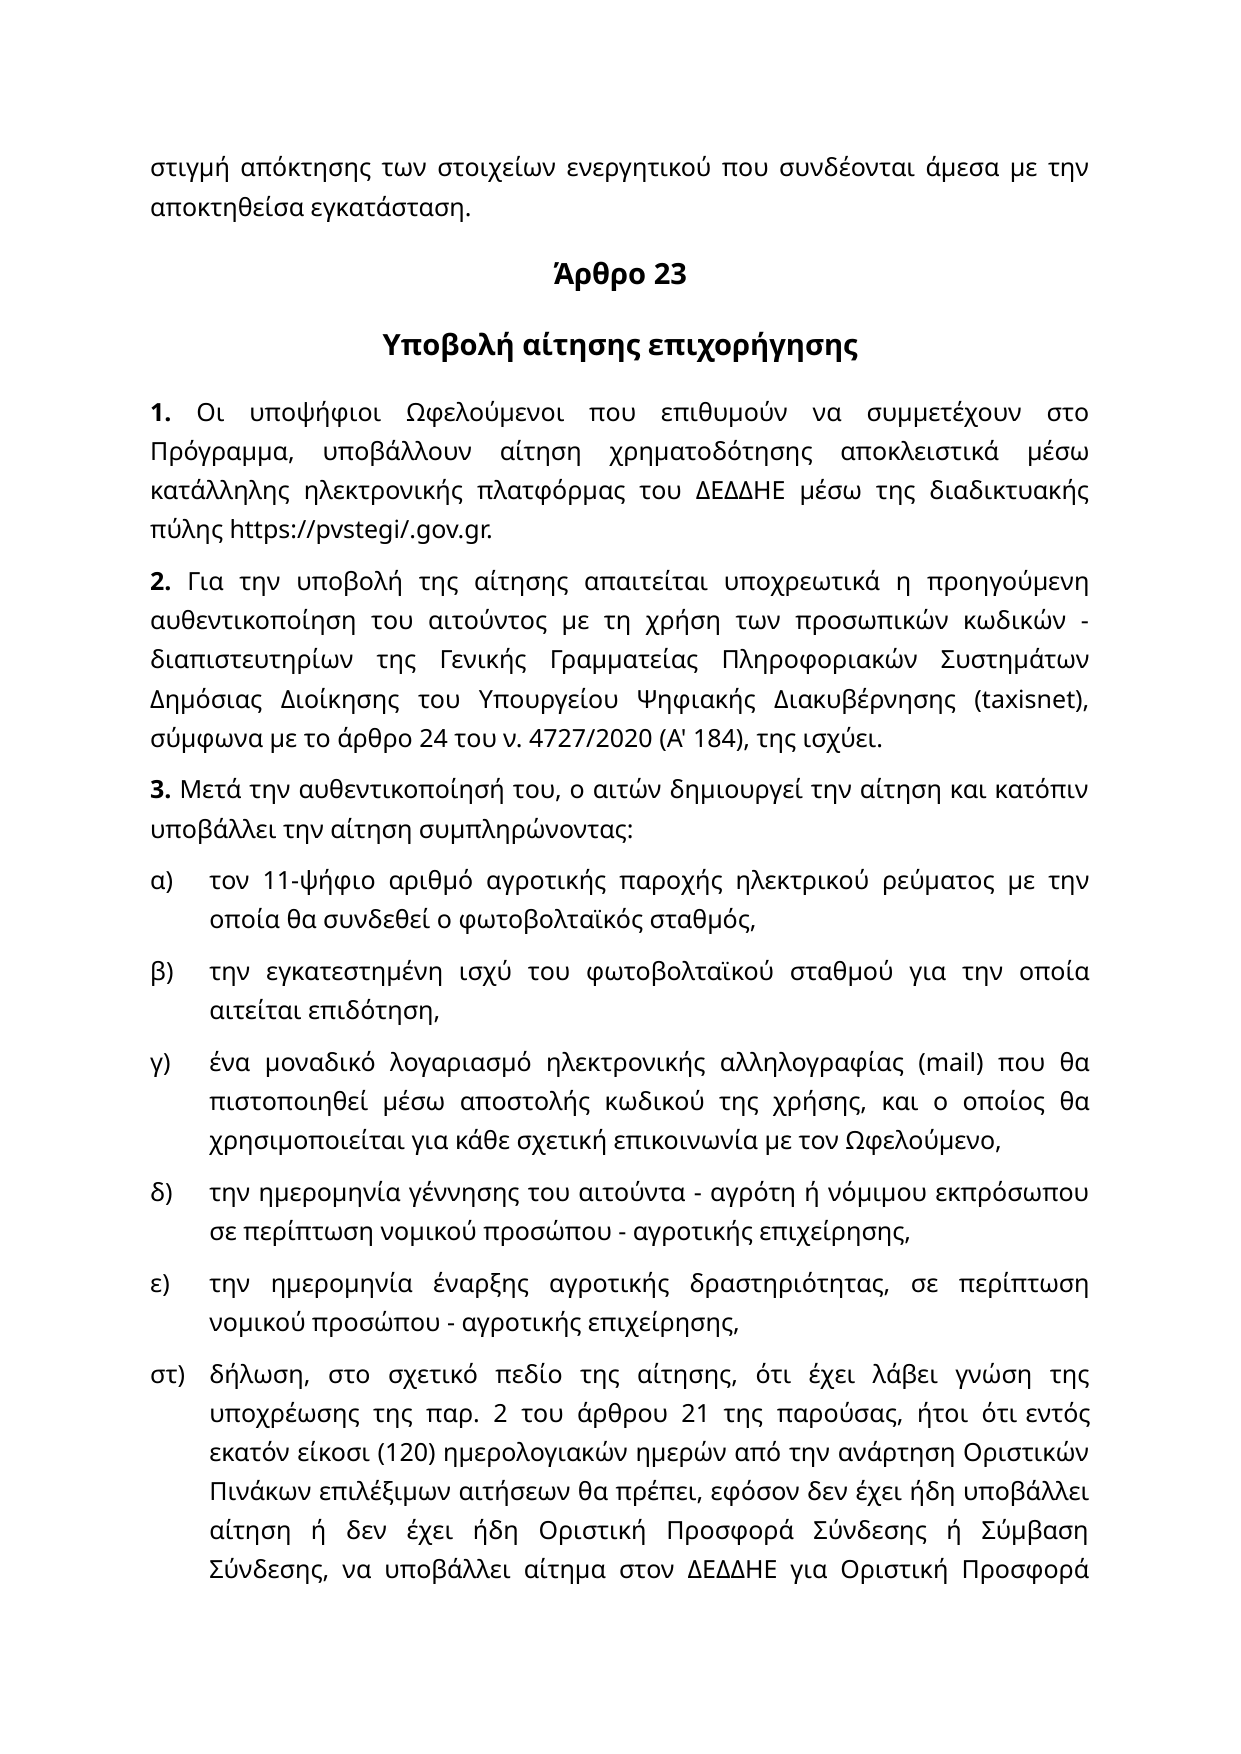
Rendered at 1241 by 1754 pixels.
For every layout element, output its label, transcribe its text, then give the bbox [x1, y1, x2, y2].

list γ) ένα μοναδικό λογαριασμό ηλεκτρονικής αλληλογραφίας (mail) που θα πιστοποιηθεί μέσω αποστολής κωδικού της χρήσης, και ο οποίος θα χρησιμοποιείται για κάθε σχετική επικοινωνία με τον Ωφελούμενο, [150, 1044, 1090, 1157]
text 3. Μετά την αυθεντικοποίησή του, ο αιτών δημιουργεί την αίτηση και κατόπιν υποβάλλει την αίτηση συμπληρώνοντας: [150, 772, 1090, 845]
subtitle Άρθρο 23 [150, 253, 1090, 293]
subtitle Υποβολή αίτησης επιχορήγησης [150, 324, 1090, 364]
list β) την εγκατεστημένη ισχύ του φωτοβολταϊκού σταθμού για την οποία αιτείται επιδότηση, [150, 954, 1090, 1027]
list στ) δήλωση, στο σχετικό πεδίο της αίτησης, ότι έχει λάβει γνώση της υποχρέωσης της παρ. 2 του άρθρου 21 της παρούσας, ήτοι ότι εντός εκατόν είκοσι (120) ημερολογιακών ημερών από την ανάρτηση Οριστικών Πινάκων επιλέξιμων αιτήσεων θα πρέπει, εφόσον δεν έχει ήδη υποβάλλει αίτηση ή δεν έχει ήδη Οριστική Προσφορά Σύνδεσης ή Σύμβαση Σύνδεσης, να υποβάλλει αίτημα στον ΔΕΔΔΗΕ για Οριστική Προσφορά [150, 1356, 1090, 1586]
text 2. Για την υποβολή της αίτησης απαιτείται υποχρεωτικά η προηγούμενη αυθεντικοποίηση του αιτούντος με τη χρήση των προσωπικών κωδικών - διαπιστευτηρίων της Γενικής Γραμματείας Πληροφοριακών Συστημάτων Δημόσιας Διοίκησης του Υπουργείου Ψηφιακής Διακυβέρνησης (taxisnet), σύμφωνα με το άρθρο 24 του ν. 4727/2020 (Α' 184), της ισχύει. [150, 564, 1090, 754]
text στιγμή απόκτησης των στοιχείων ενεργητικού που συνδέονται άμεσα με την αποκτηθείσα εγκατάσταση. [150, 150, 1090, 223]
list ε) την ημερομηνία έναρξης αγροτικής δραστηριότητας, σε περίπτωση νομικού προσώπου - αγροτικής επιχείρησης, [150, 1265, 1090, 1339]
list α) τον 11-ψήφιο αριθμό αγροτικής παροχής ηλεκτρικού ρεύματος με την οποία θα συνδεθεί ο φωτοβολταϊκός σταθμός, [150, 863, 1090, 936]
text 1. Οι υποψήφιοι Ωφελούμενοι που επιθυμούν να συμμετέχουν στο Πρόγραμμα, υποβάλλουν αίτηση χρηματοδότησης αποκλειστικά μέσω κατάλληλης ηλεκτρονικής πλατφόρμας του ΔΕΔΔΗΕ μέσω της διαδικτυακής πύλης https://pvstegi/.gov.gr. [150, 394, 1090, 546]
list δ) την ημερομηνία γέννησης του αιτούντα - αγρότη ή νόμιμου εκπρόσωπου σε περίπτωση νομικού προσώπου - αγροτικής επιχείρησης, [150, 1174, 1090, 1248]
